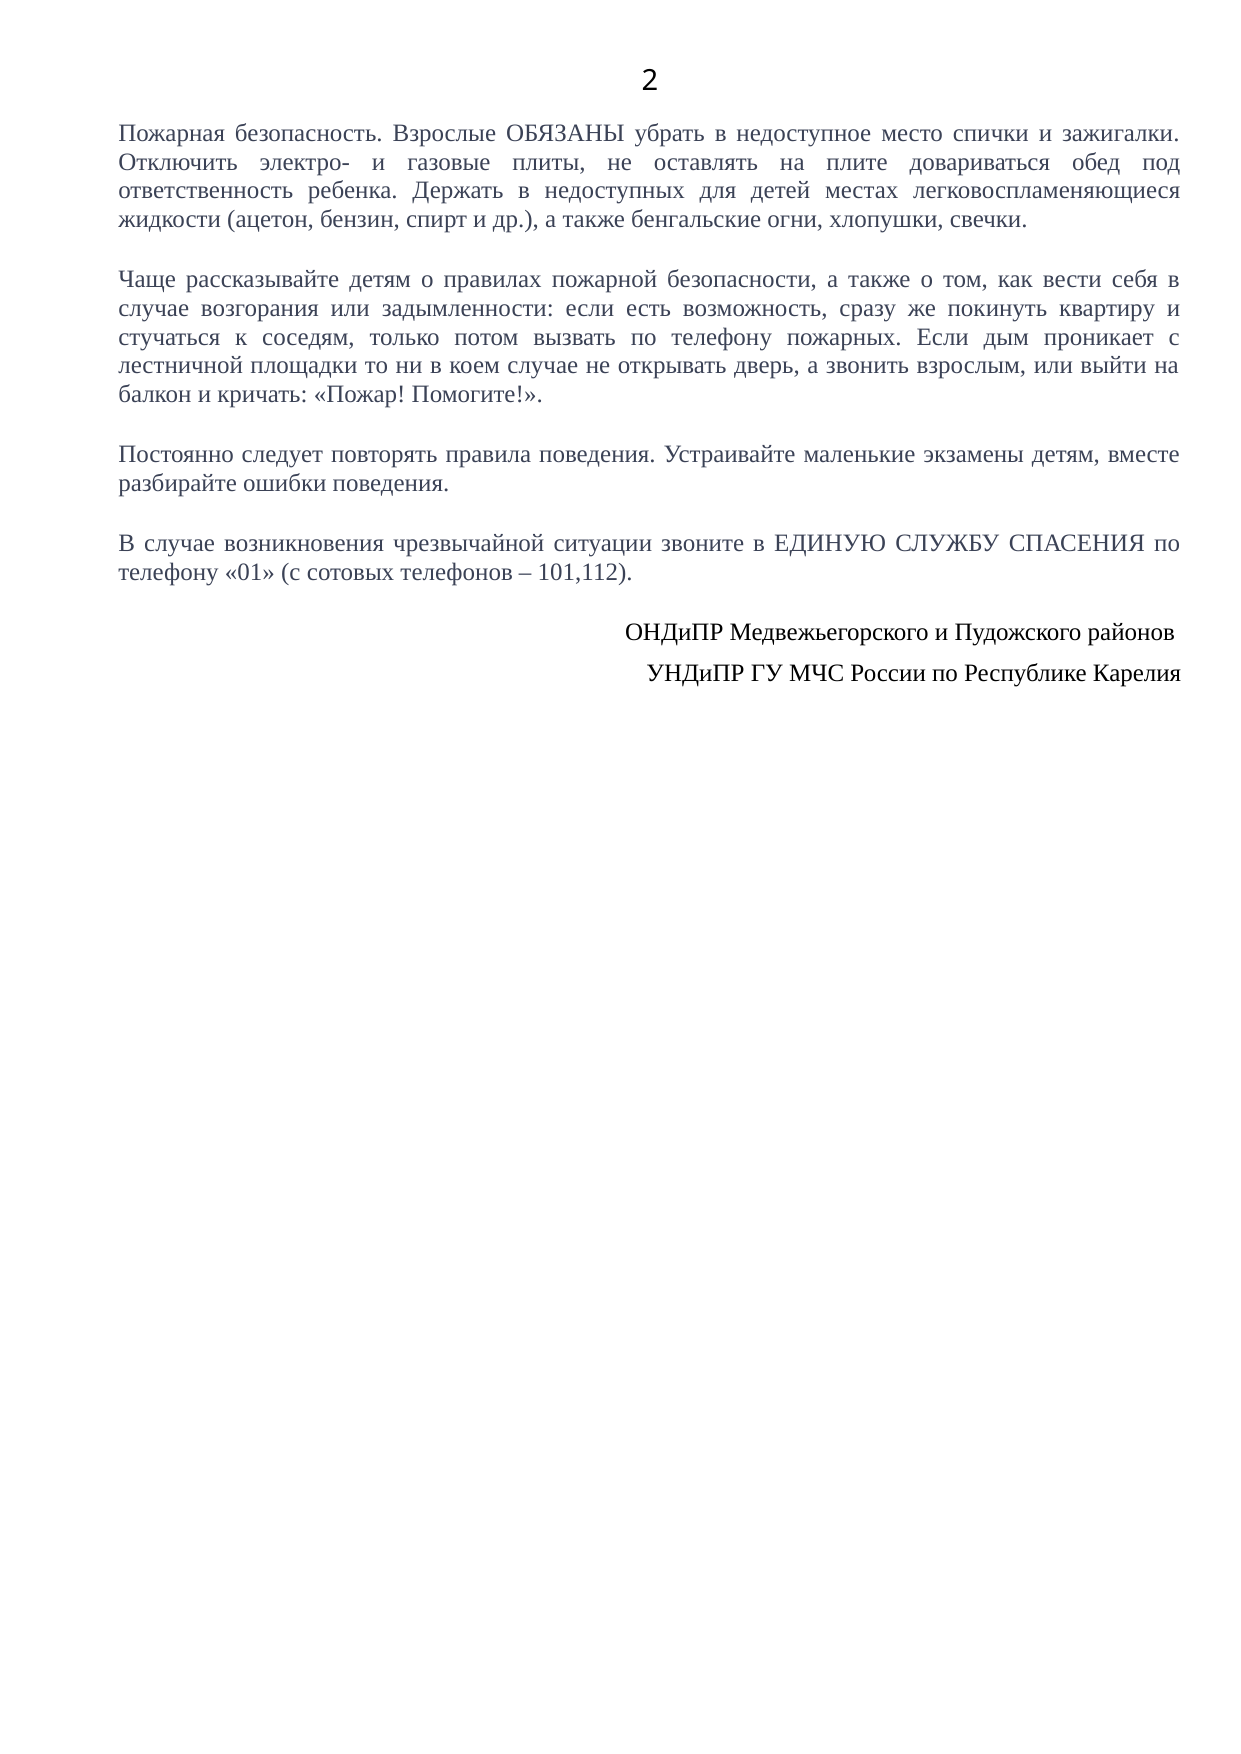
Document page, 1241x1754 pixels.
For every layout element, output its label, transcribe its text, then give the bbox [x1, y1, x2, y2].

text Постоянно следует повторять правила поведения. Устраивайте маленькие экзамены детям, вместе разбирайте ошибки поведения. [118, 439, 1181, 497]
text ОНДиПР Медвежьегорского и Пудожского районов [118, 617, 1181, 646]
text УНДиПР ГУ МЧС России по Республике Карелия [118, 658, 1181, 687]
text Чаще рассказывайте детям о правилах пожарной безопасности, а также о том, как вести себя в случае возгорания или задымленности: если есть возможность, сразу же покинуть квартиру и стучаться к соседям, только потом вызвать по телефону пожарных. Если дым проникает с лестничной площадки то ни в коем случае не открывать дверь, а звонить взрослым, или выйти на балкон и кричать: «Пожар! Помогите!». [118, 264, 1181, 408]
text В случае возникновения чрезвычайной ситуации звоните в ЕДИНУЮ СЛУЖБУ СПАСЕНИЯ по телефону «01» (с сотовых телефонов – 101,112). [118, 528, 1181, 586]
text Пожарная безопасность. Взрослые ОБЯЗАНЫ убрать в недоступное место спички и зажигалки. Отключить электро- и газовые плиты, не оставлять на плите довариваться обед под ответственность ребенка. Держать в недоступных для детей местах легковоспламеняющиеся жидкости (ацетон, бензин, спирт и др.), а также бенгальские огни, хлопушки, свечки. [118, 118, 1181, 233]
